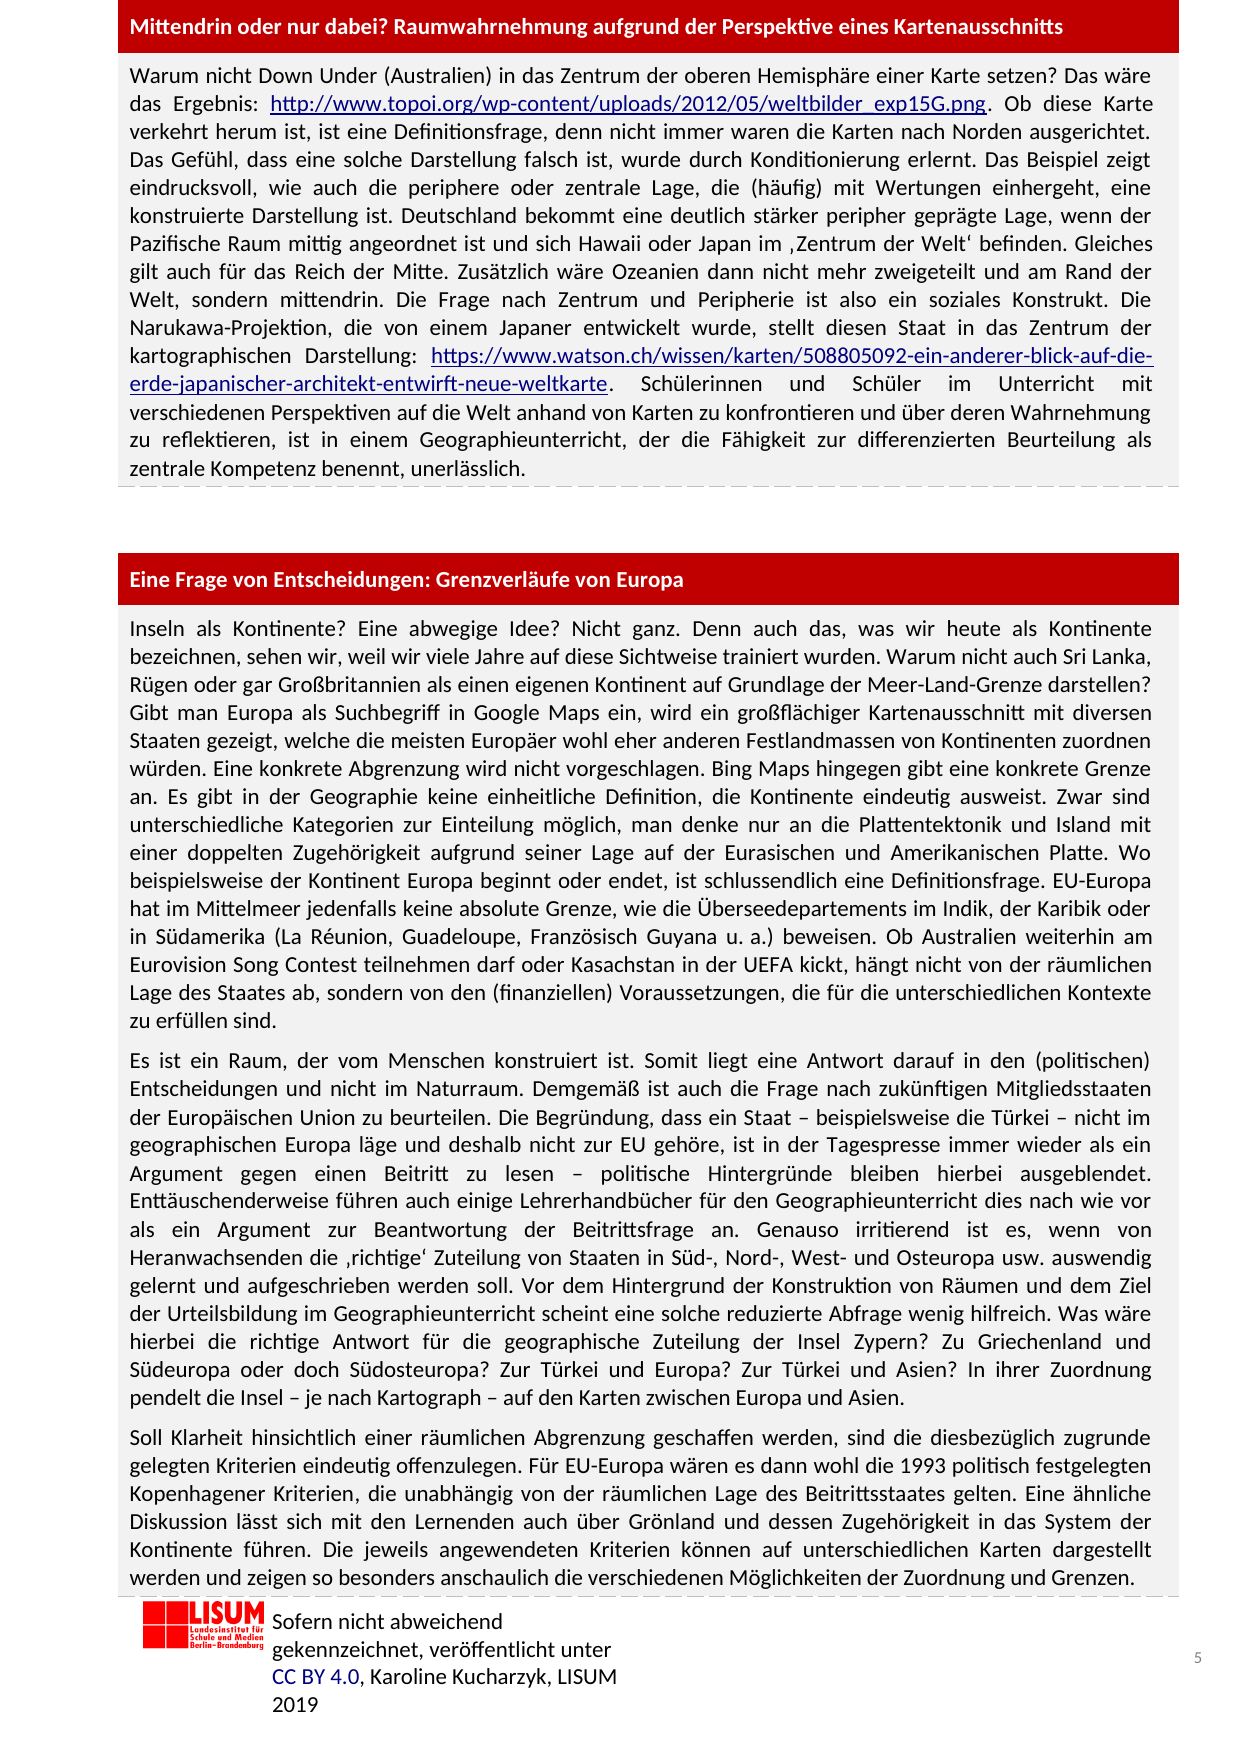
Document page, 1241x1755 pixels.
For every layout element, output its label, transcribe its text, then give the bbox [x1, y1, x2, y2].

table_header Eine Frage von Entscheidungen: Grenzverläufe von Europa [118, 553, 1179, 605]
table_cell Inseln als Kontinente? Eine abwegige Idee? Nicht ganz. Denn auch das, was wir heute als Kontinente bezeichnen, sehen wir, weil wir viele Jahre auf diese Sichtweise trainiert wurden. Warum nicht auch Sri Lanka, Rügen oder gar Großbritannien als einen eigenen Kontinent auf Grundlage der Meer-Land-Grenze darstellen? Gibt man Europa als Suchbegriff in Google Maps ein, wird ein großflächiger Kartenausschnitt mit diversen Staaten gezeigt, welche die meisten Europäer wohl eher anderen Festlandmassen von Kontinenten zuordnen würden. Eine konkrete Abgrenzung wird nicht vorgeschlagen. Bing Maps hingegen gibt eine konkrete Grenze an. Es gibt in der Geographie keine einheitliche Definition, die Kontinente eindeutig ausweist. Zwar sind unterschiedliche Kategorien zur Einteilung möglich, man denke nur an die Plattentektonik und Island mit einer doppelten Zugehörigkeit aufgrund seiner Lage auf der Eurasischen und Amerikanischen Platte. Wo beispielsweise der Kontinent Europa beginnt oder endet, ist schlussendlich eine Definitionsfrage. EU-Europa hat im Mittelmeer jedenfalls keine absolute Grenze, wie die Überseedepartements im Indik, der Karibik oder in Südamerika (La Réunion, Guadeloupe, Französisch Guyana u. a.) beweisen. Ob Australien weiterhin am Eurovision Song Contest teilnehmen darf oder Kasachstan in der UEFA kickt, hängt nicht von der räumlichen Lage des Staates ab, sondern von den (finanziellen) Voraussetzungen, die für die unterschiedlichen Kontexte zu erfüllen sind. Es ist ein Raum, der vom Menschen konstruiert ist. Somit liegt eine Antwort darauf in den (politischen) Entscheidungen und nicht im Naturraum. Demgemäß ist auch die Frage nach zukünftigen Mitgliedsstaaten der Europäischen Union zu beurteilen. Die Begründung, dass ein Staat – beispielsweise die Türkei – nicht im geographischen Europa läge und deshalb nicht zur EU gehöre, ist in der Tagespresse immer wieder als ein Argument gegen einen Beitritt zu lesen – politische Hintergründe bleiben hierbei ausgeblendet. Enttäuschenderweise führen auch einige Lehrerhandbücher für den Geographieunterricht dies nach wie vor als ein Argument zur Beantwortung der Beitrittsfrage an. Genauso irritierend ist es, wenn von Heranwachsenden die ‚richtige‘ Zuteilung von Staaten in Süd-, Nord-, West- und Osteuropa usw. auswendig gelernt und aufgeschrieben werden soll. Vor dem Hintergrund der Konstruktion von Räumen und dem Ziel der Urteilsbildung im Geographieunterricht scheint eine solche reduzierte Abfrage wenig hilfreich. Was wäre hierbei die richtige Antwort für die geographische Zuteilung der Insel Zypern? Zu Griechenland und Südeuropa oder doch Südosteuropa? Zur Türkei und Europa? Zur Türkei und Asien? In ihrer Zuordnung pendelt die Insel – je nach Kartograph – auf den Karten zwischen Europa und Asien. Soll Klarheit hinsichtlich einer räumlichen Abgrenzung geschaffen werden, sind die diesbezüglich zugrunde gelegten Kriterien eindeutig offenzulegen. Für EU-Europa wären es dann wohl die 1993 politisch festgelegten Kopenhagener Kriterien, die unabhängig von der räumlichen Lage des Beitrittsstaates gelten. Eine ähnliche Diskussion lässt sich mit den Lernenden auch über Grönland und dessen Zugehörigkeit in das System der Kontinente führen. Die jeweils angewendeten Kriterien können auf unterschiedlichen Karten dargestellt werden und zeigen so besonders anschaulich die verschiedenen Möglichkeiten der Zuordnung und Grenzen. [118, 605, 1179, 1596]
table_cell Warum nicht Down Under (Australien) in das Zentrum der oberen Hemisphäre einer Karte setzen? Das wäre das Ergebnis: http://www.topoi.org/wp-content/uploads/2012/05/weltbilder_exp15G.png. Ob diese Karte verkehrt herum ist, ist eine Definitionsfrage, denn nicht immer waren die Karten nach Norden ausgerichtet. Das Gefühl, dass eine solche Darstellung falsch ist, wurde durch Konditionierung erlernt. Das Beispiel zeigt eindrucksvoll, wie auch die periphere oder zentrale Lage, die (häufig) mit Wertungen einhergeht, eine konstruierte Darstellung ist. Deutschland bekommt eine deutlich stärker peripher geprägte Lage, wenn der Pazifische Raum mittig angeordnet ist und sich Hawaii oder Japan im ‚Zentrum der Welt‘ befinden. Gleiches gilt auch für das Reich der Mitte. Zusätzlich wäre Ozeanien dann nicht mehr zweigeteilt und am Rand der Welt, sondern mittendrin. Die Frage nach Zentrum und Peripherie ist also ein soziales Konstrukt. Die Narukawa-Projektion, die von einem Japaner entwickelt wurde, stellt diesen Staat in das Zentrum der kartographischen Darstellung: https://www.watson.ch/wissen/karten/508805092-ein-anderer-blick-auf-die-erde-japanischer-architekt-entwirft-neue-weltkarte. Schülerinnen und Schüler im Unterricht mit verschiedenen Perspektiven auf die Welt anhand von Karten zu konfrontieren und über deren Wahrnehmung zu reflektieren, ist in einem Geographieunterricht, der die Fähigkeit zur differenzierten Beurteilung als zentrale Kompetenz benennt, unerlässlich. [118, 53, 1179, 486]
table_header Mittendrin oder nur dabei? Raumwahrnehmung aufgrund der Perspektive eines Kartenausschnitts [118, 0, 1179, 53]
